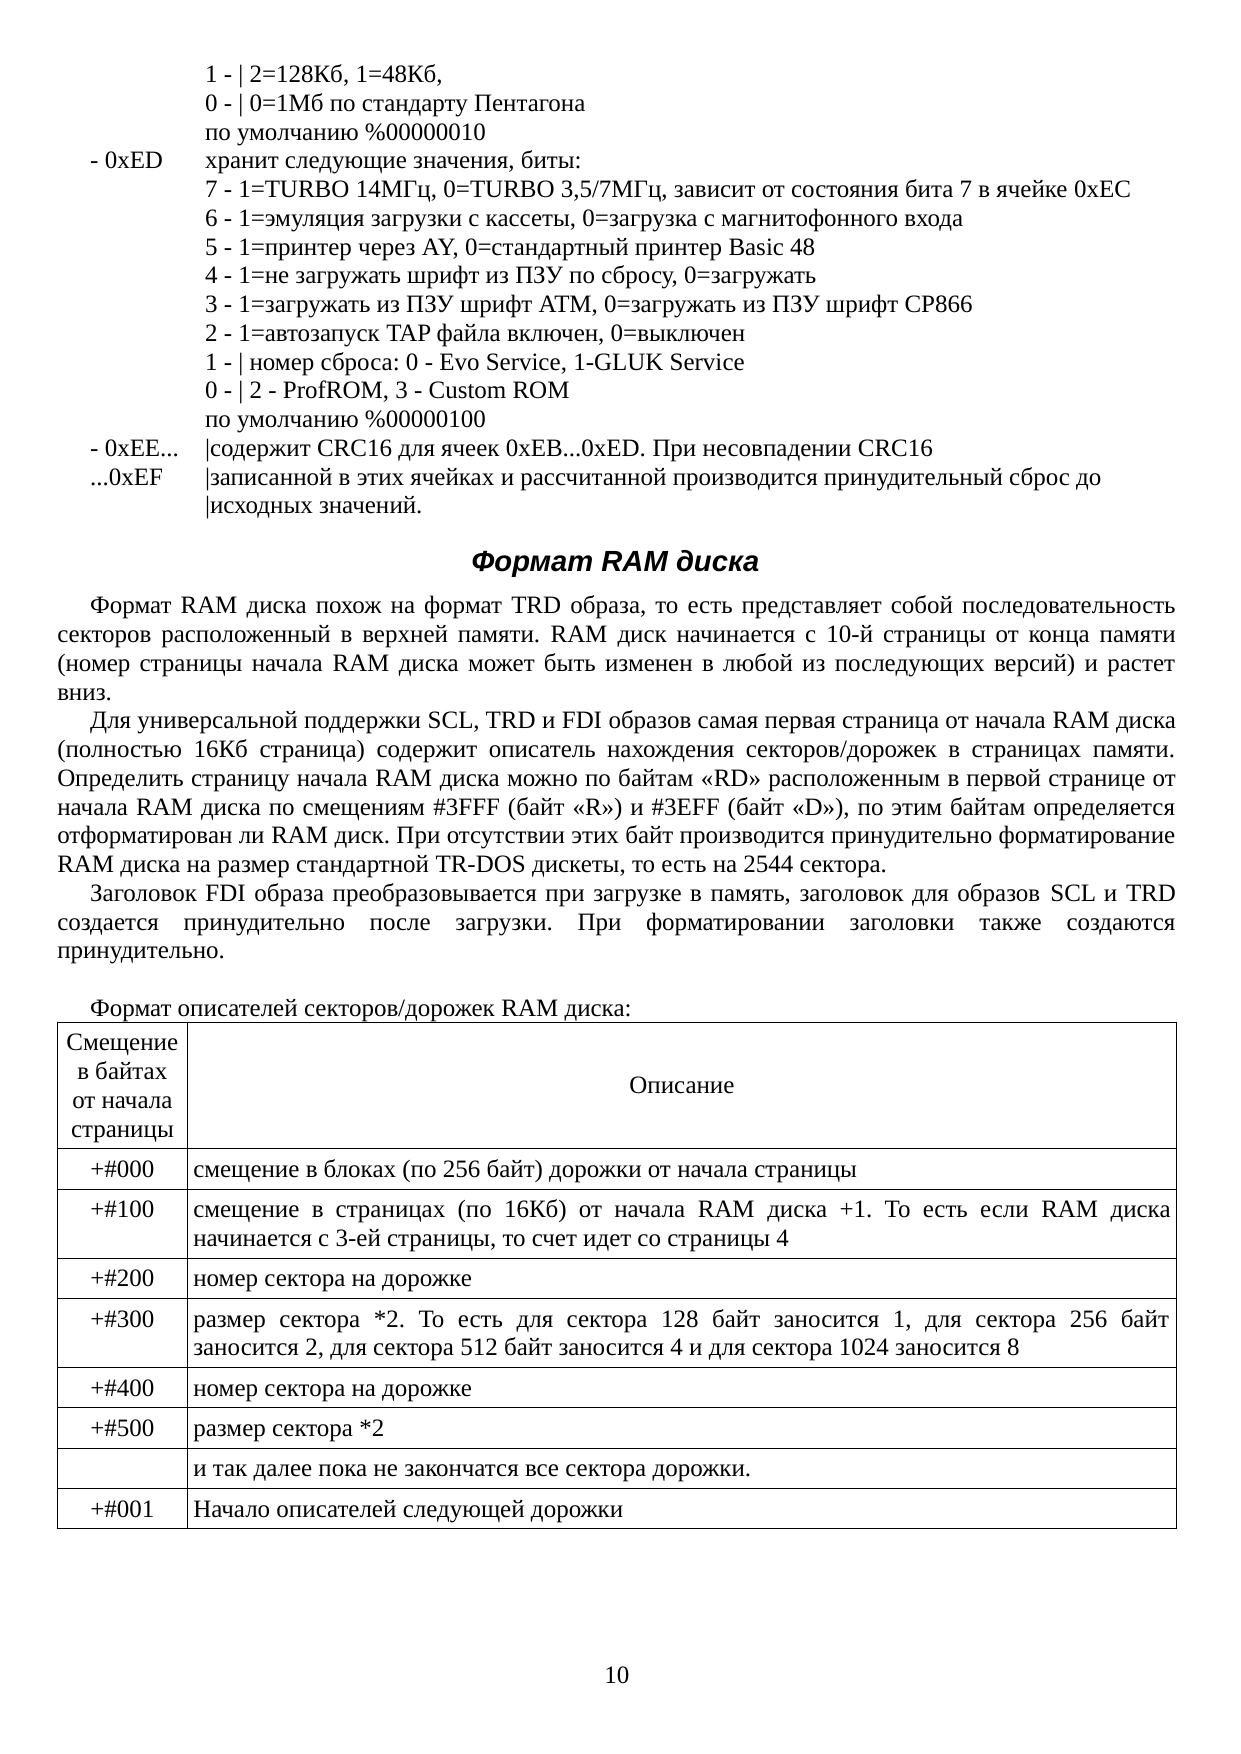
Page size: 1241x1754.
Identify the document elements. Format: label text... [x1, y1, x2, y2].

text 0 - | 0=1Мб по стандарту Пентагона [57, 88, 1176, 117]
text по умолчанию %00000010 [57, 117, 1176, 146]
table_cell +#200 [58, 1259, 187, 1298]
table_cell +#500 [58, 1408, 187, 1448]
text Заголовок FDI образа преобразовывается при загрузке в память, заголовок для образов SCL и TRD создается принудительно после загрузки. При форматировании заголовки также создаются принудительно. [57, 878, 1176, 964]
text 4 - 1=не загружать шрифт из ПЗУ по сбросу, 0=загружать [57, 261, 1176, 289]
text Формат описателей секторов/дорожек RAM диска: [57, 993, 1176, 1022]
text Для универсальной поддержки SCL, TRD и FDI образов самая первая страница от начала RAM диска (полностью 16Кб страница) содержит описатель нахождения секторов/дорожек в страницах памяти. Определить страницу начала RAM диска можно по байтам «RD» расположенным в первой странице от начала RAM диска по смещениям #3FFF (байт «R») и #3EFF (байт «D»), по этим байтам определяется отформатирован ли RAM диск. При отсутствии этих байт производится принудительно форматирование RAM диска на размер стандартной TR-DOS дискеты, то есть на 2544 сектора. [57, 705, 1176, 878]
subtitle Формат RAM диска [57, 544, 1176, 578]
text ...0xEF |записанной в этих ячейках и рассчитанной производится принудительный сброс до |исходных значений. [57, 462, 1176, 519]
table_cell смещение в страницах (по 16Кб) от начала RAM диска +1. То есть если RAM диска начинается с 3-ей страницы, то счет идет со страницы 4 [188, 1190, 1176, 1258]
table_cell номер сектора на дорожке [188, 1259, 1176, 1298]
table_header Смещение в байтах от начала страницы [58, 1023, 187, 1148]
text 1 - | номер сброса: 0 - Evo Service, 1-GLUK Service [57, 347, 1176, 376]
text - 0xED хранит следующие значения, биты: [57, 146, 1176, 174]
text 6 - 1=эмуляция загрузки с кассеты, 0=загрузка с магнитофонного входа [57, 203, 1176, 232]
table_cell Начало описателей следующей дорожки [188, 1489, 1176, 1528]
text Формат RAM диска похож на формат TRD образа, то есть представляет собой последовательность секторов расположенный в верхней памяти. RAM диск начинается с 10-й страницы от конца памяти (номер страницы начала RAM диска может быть изменен в любой из последующих версий) и растет вниз. [57, 590, 1176, 705]
table_cell и так далее пока не закончатся все сектора дорожки. [188, 1449, 1176, 1488]
text 3 - 1=загружать из ПЗУ шрифт АТМ, 0=загружать из ПЗУ шрифт CP866 [57, 289, 1176, 318]
table_cell +#100 [58, 1190, 187, 1258]
table_header Описание [188, 1023, 1176, 1148]
text 2 - 1=автозапуск TAP файла включен, 0=выключен [57, 318, 1176, 347]
table_cell [58, 1449, 187, 1488]
text - 0xEE... |содержит CRC16 для ячеек 0xEB...0xED. При несовпадении CRC16 [57, 433, 1176, 462]
text 7 - 1=TURBO 14МГц, 0=TURBO 3,5/7МГц, зависит от состояния бита 7 в ячейке 0xEC [57, 174, 1176, 203]
table_cell размер сектора *2. То есть для сектора 128 байт заносится 1, для сектора 256 байт заносится 2, для сектора 512 байт заносится 4 и для сектора 1024 заносится 8 [188, 1299, 1176, 1367]
table_cell +#001 [58, 1489, 187, 1528]
text 5 - 1=принтер через AY, 0=стандартный принтер Basic 48 [57, 232, 1176, 261]
text 1 - | 2=128Кб, 1=48Кб, [57, 59, 1176, 88]
table_cell смещение в блоках (по 256 байт) дорожки от начала страницы [188, 1149, 1176, 1188]
table_cell размер сектора *2 [188, 1408, 1176, 1448]
text по умолчанию %00000100 [57, 404, 1176, 433]
table_cell +#300 [58, 1299, 187, 1367]
text 0 - | 2 - ProfROM, 3 - Custom ROM [57, 376, 1176, 404]
table_cell +#000 [58, 1149, 187, 1188]
table_cell +#400 [58, 1368, 187, 1407]
table_cell номер сектора на дорожке [188, 1368, 1176, 1407]
